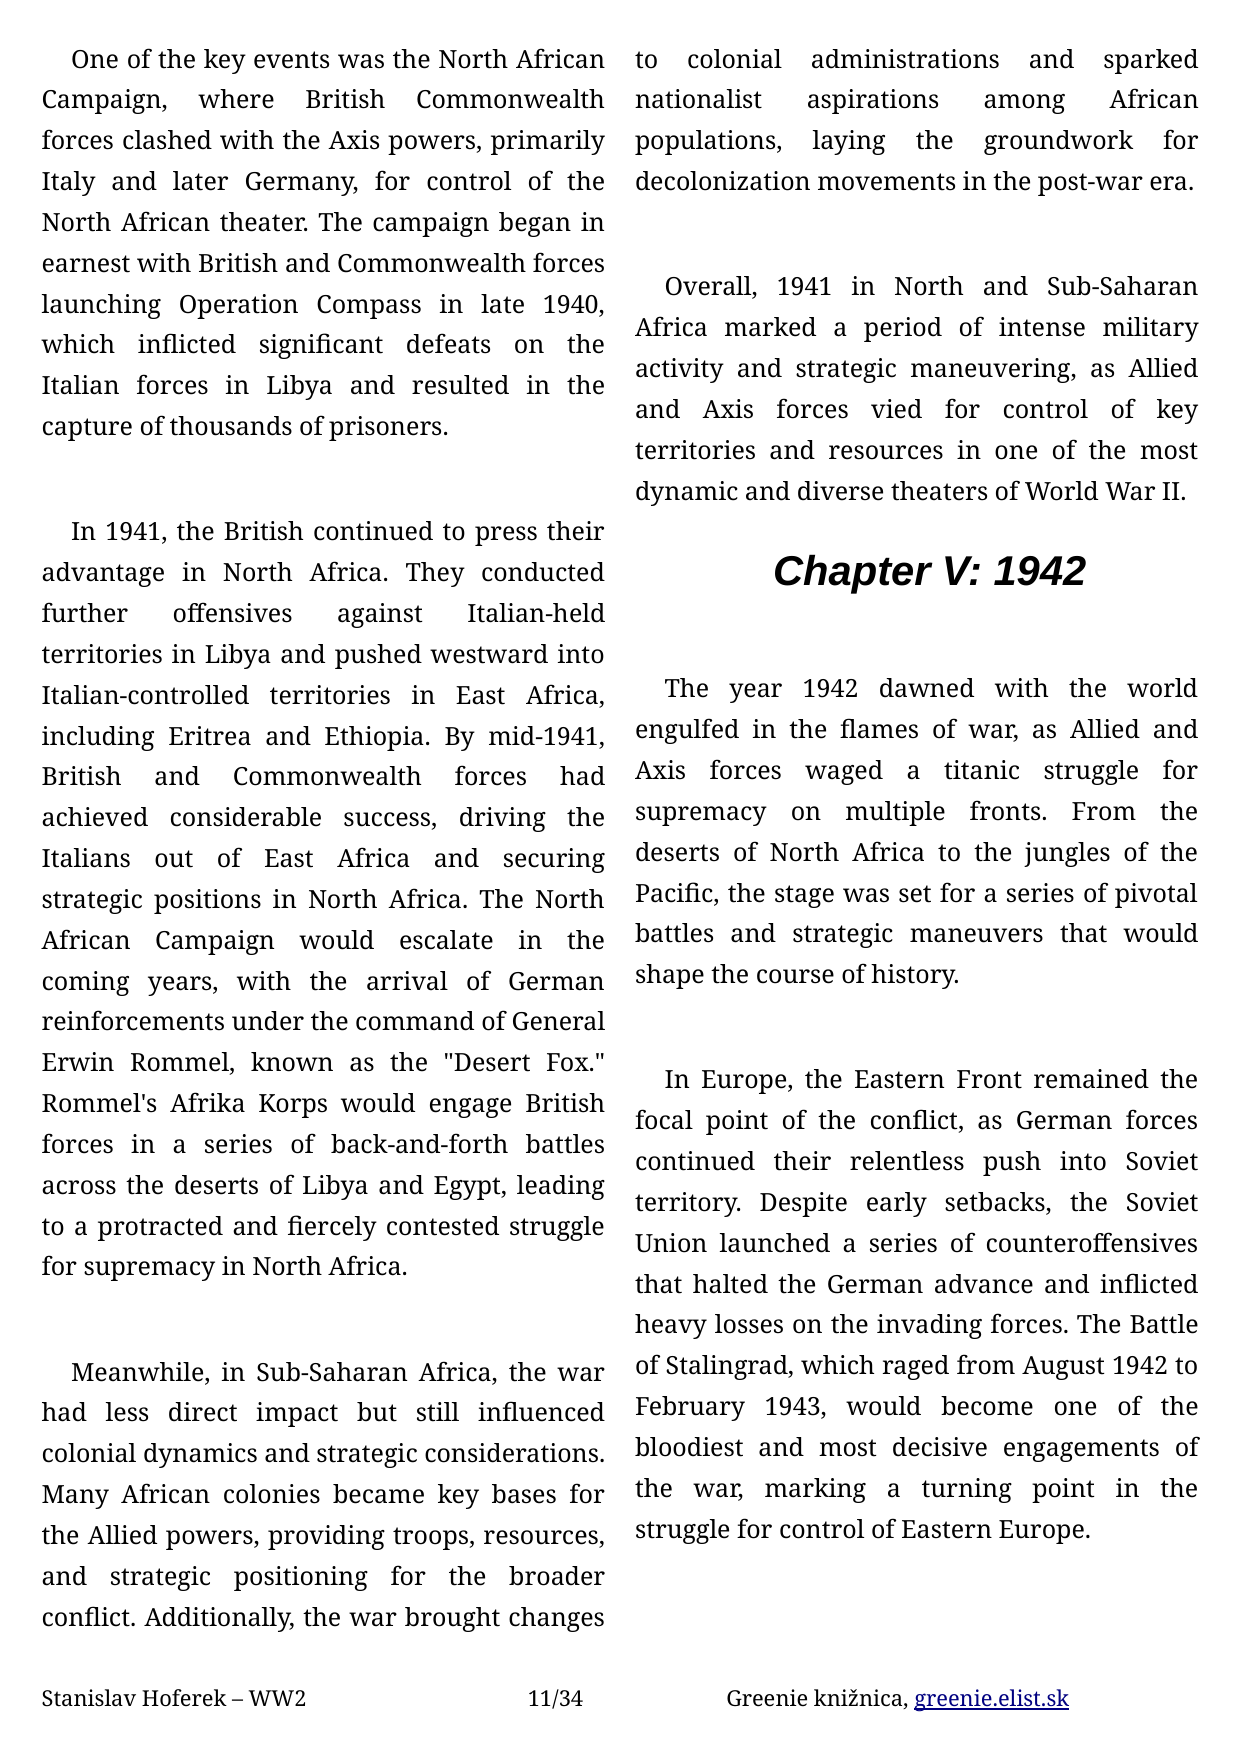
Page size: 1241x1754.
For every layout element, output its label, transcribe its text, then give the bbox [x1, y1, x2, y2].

text The year 1942 dawned with the world engulfed in the flames of war, as Allied and Axis forces waged a titanic struggle for supremacy on multiple fronts. From the deserts of North Africa to the jungles of the Pacific, the stage was set for a series of pivotal battles and strategic maneuvers that would shape the course of history. [635, 671, 1199, 991]
text One of the key events was the North African Campaign, where British Commonwealth forces clashed with the Axis powers, primarily Italy and later Germany, for control of the North African theater. The campaign began in earnest with British and Commonwealth forces launching Operation Compass in late 1940, which inflicted significant defeats on the Italian forces in Libya and resulted in the capture of thousands of prisoners. [41, 41, 605, 443]
text Overall, 1941 in North and Sub-Saharan Africa marked a period of intense military activity and strategic maneuvering, as Allied and Axis forces vied for control of key territories and resources in one of the most dynamic and diverse theaters of World War II. [635, 269, 1199, 507]
subtitle Chapter V: 1942 [664, 547, 1199, 594]
text In 1941, the British continued to press their advantage in North Africa. They conducted further offensives against Italian-held territories in Libya and pushed westward into Italian-controlled territories in East Africa, including Eritrea and Ethiopia. By mid-1941, British and Commonwealth forces had achieved considerable success, driving the Italians out of East Africa and securing strategic positions in North Africa. The North African Campaign would escalate in the coming years, with the arrival of German reinforcements under the command of General Erwin Rommel, known as the "Desert Fox." Rommel's Afrika Korps would engage British forces in a series of back-and-forth battles across the deserts of Libya and Egypt, leading to a protracted and fiercely contested struggle for supremacy in North Africa. [41, 514, 605, 1283]
text Meanwhile, in Sub-Saharan Africa, the war had less direct impact but still influenced colonial dynamics and strategic considerations. Many African colonies became key bases for the Allied powers, providing troops, resources, and strategic positioning for the broader conflict. Additionally, the war brought changes [41, 1354, 605, 1633]
text In Europe, the Eastern Front remained the focal point of the conflict, as German forces continued their relentless push into Soviet territory. Despite early setbacks, the Soviet Union launched a series of counteroffensives that halted the German advance and inflicted heavy losses on the invading forces. The Battle of Stalingrad, which raged from August 1942 to February 1943, would become one of the bloodiest and most decisive engagements of the war, marking a turning point in the struggle for control of Eastern Europe. [635, 1062, 1199, 1545]
text to colonial administrations and sparked nationalist aspirations among African populations, laying the groundwork for decolonization movements in the post-war era. [635, 41, 1199, 198]
